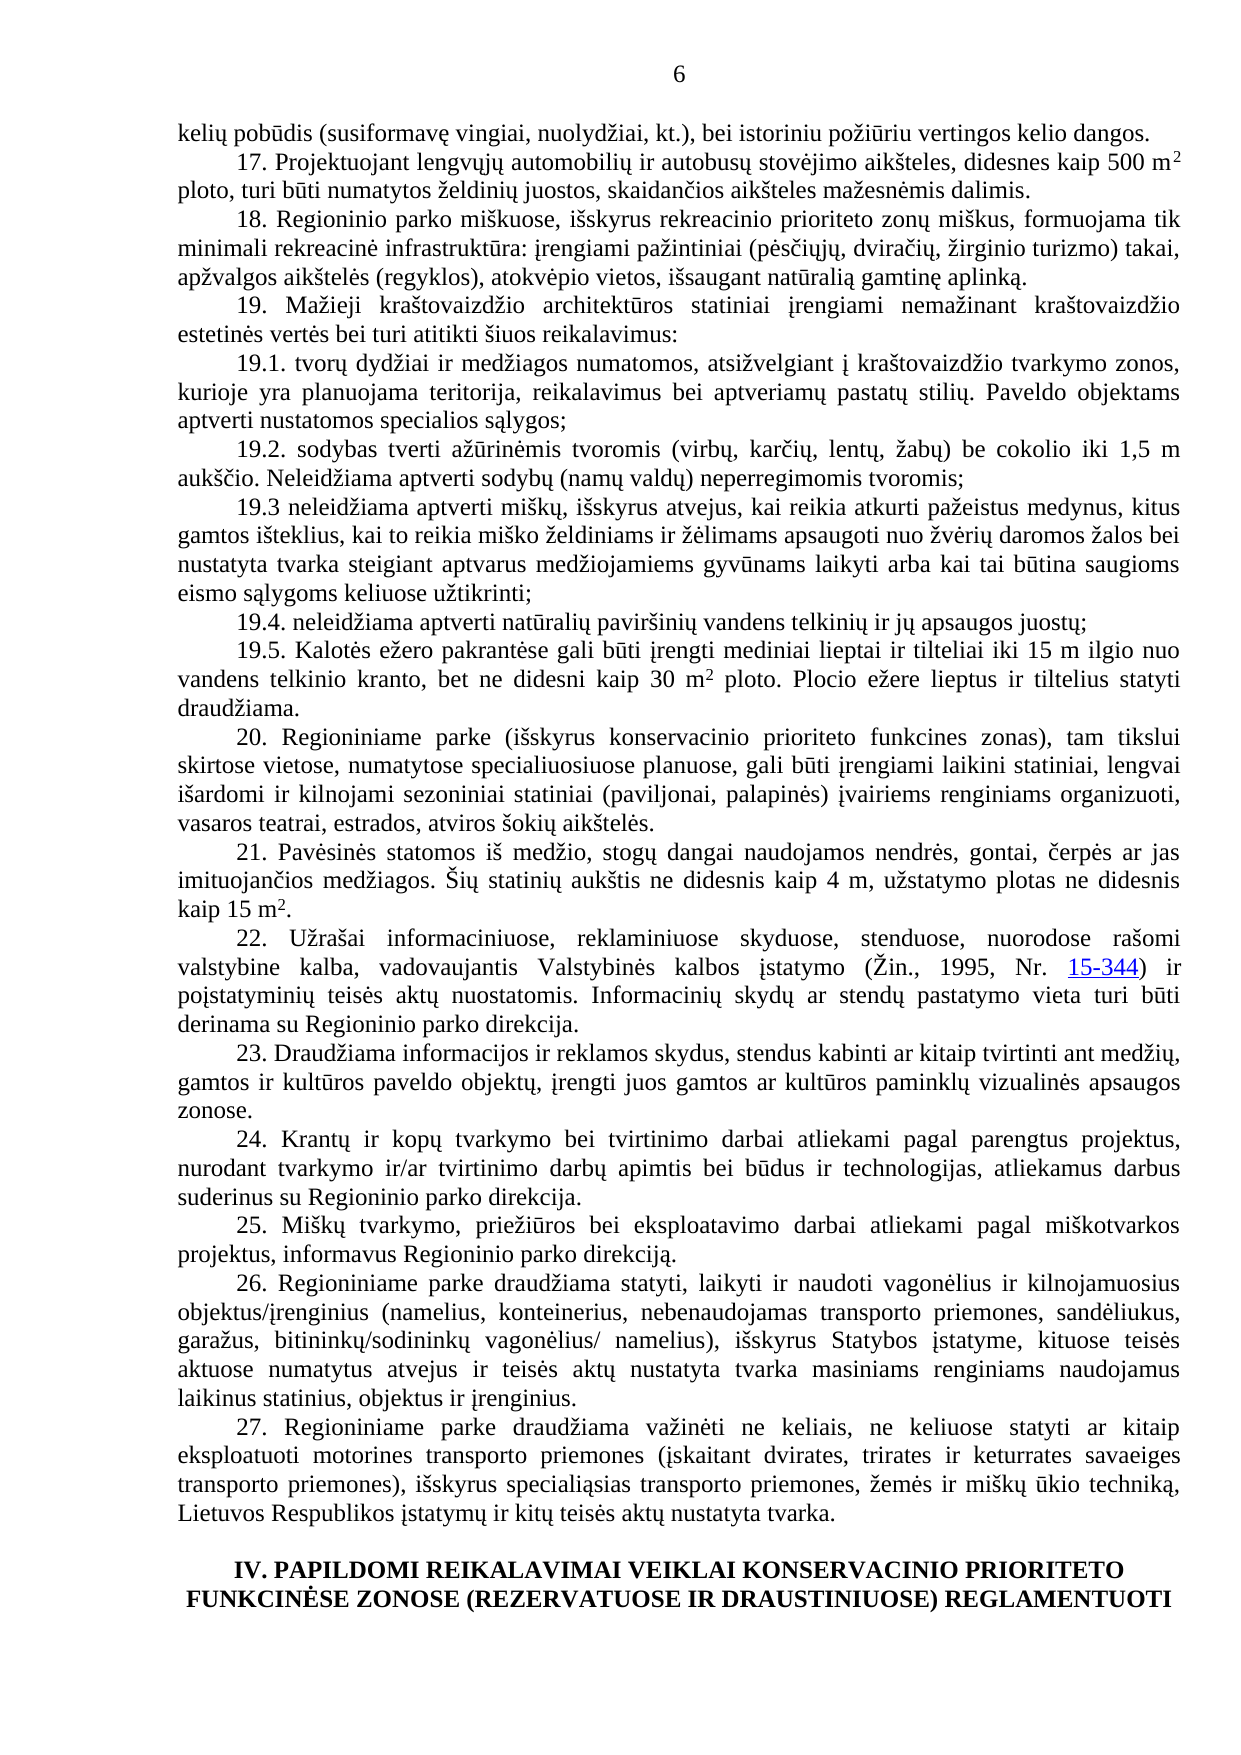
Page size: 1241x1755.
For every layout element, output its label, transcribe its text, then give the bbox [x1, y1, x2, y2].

text IV. PAPILDOMI REIKALAVIMAI VEIKLAI KONSERVACINIO PRIORITETO FUNKCINĖSE ZONOSE (REZERVATUOSE IR DRAUSTINIUOSE) REGLAMENTUOTI [177, 1556, 1181, 1613]
text 19.3 neleidžiama aptverti miškų, išskyrus atvejus, kai reikia atkurti pažeistus medynus, kitus gamtos išteklius, kai to reikia miško želdiniams ir žėlimams apsaugoti nuo žvėrių daromos žalos bei nustatyta tvarka steigiant aptvarus medžiojamiems gyvūnams laikyti arba kai tai būtina saugioms eismo sąlygoms keliuose užtikrinti; [177, 492, 1181, 607]
text 17. Projektuojant lengvųjų automobilių ir autobusų stovėjimo aikšteles, didesnes kaip 500 m2 ploto, turi būti numatytos želdinių juostos, skaidančios aikšteles mažesnėmis dalimis. [177, 147, 1181, 204]
text kelių pobūdis (susiformavę vingiai, nuolydžiai, kt.), bei istoriniu požiūriu vertingos kelio dangos. [177, 118, 1181, 147]
text 19. Mažieji kraštovaizdžio architektūros statiniai įrengiami nemažinant kraštovaizdžio estetinės vertės bei turi atitikti šiuos reikalavimus: [177, 291, 1181, 348]
text 20. Regioniniame parke (išskyrus konservacinio prioriteto funkcines zonas), tam tikslui skirtose vietose, numatytose specialiuosiuose planuose, gali būti įrengiami laikini statiniai, lengvai išardomi ir kilnojami sezoniniai statiniai (paviljonai, palapinės) įvairiems renginiams organizuoti, vasaros teatrai, estrados, atviros šokių aikštelės. [177, 722, 1181, 837]
text 19.1. tvorų dydžiai ir medžiagos numatomos, atsižvelgiant į kraštovaizdžio tvarkymo zonos, kurioje yra planuojama teritorija, reikalavimus bei aptveriamų pastatų stilių. Paveldo objektams aptverti nustatomos specialios sąlygos; [177, 348, 1181, 434]
text 19.5. Kalotės ežero pakrantėse gali būti įrengti mediniai lieptai ir tilteliai iki 15 m ilgio nuo vandens telkinio kranto, bet ne didesni kaip 30 m2 ploto. Plocio ežere lieptus ir tiltelius statyti draudžiama. [177, 636, 1181, 722]
text 19.4. neleidžiama aptverti natūralių paviršinių vandens telkinių ir jų apsaugos juostų; [177, 607, 1181, 636]
text 27. Regioniniame parke draudžiama važinėti ne keliais, ne keliuose statyti ar kitaip eksploatuoti motorines transporto priemones (įskaitant dvirates, trirates ir keturrates savaeiges transporto priemones), išskyrus specialiąsias transporto priemones, žemės ir miškų ūkio techniką, Lietuvos Respublikos įstatymų ir kitų teisės aktų nustatyta tvarka. [177, 1412, 1181, 1527]
text 23. Draudžiama informacijos ir reklamos skydus, stendus kabinti ar kitaip tvirtinti ant medžių, gamtos ir kultūros paveldo objektų, įrengti juos gamtos ar kultūros paminklų vizualinės apsaugos zonose. [177, 1038, 1181, 1124]
text 19.2. sodybas tverti ažūrinėmis tvoromis (virbų, karčių, lentų, žabų) be cokolio iki 1,5 m aukščio. Neleidžiama aptverti sodybų (namų valdų) neperregimomis tvoromis; [177, 434, 1181, 492]
text 18. Regioninio parko miškuose, išskyrus rekreacinio prioriteto zonų miškus, formuojama tik minimali rekreacinė infrastruktūra: įrengiami pažintiniai (pėsčiųjų, dviračių, žirginio turizmo) takai, apžvalgos aikštelės (regyklos), atokvėpio vietos, išsaugant natūralią gamtinę aplinką. [177, 204, 1181, 291]
text 26. Regioniniame parke draudžiama statyti, laikyti ir naudoti vagonėlius ir kilnojamuosius objektus/įrenginius (namelius, konteinerius, nebenaudojamas transporto priemones, sandėliukus, garažus, bitininkų/sodininkų vagonėlius/ namelius), išskyrus Statybos įstatyme, kituose teisės aktuose numatytus atvejus ir teisės aktų nustatyta tvarka masiniams renginiams naudojamus laikinus statinius, objektus ir įrenginius. [177, 1268, 1181, 1412]
text 25. Miškų tvarkymo, priežiūros bei eksploatavimo darbai atliekami pagal miškotvarkos projektus, informavus Regioninio parko direkciją. [177, 1211, 1181, 1268]
text 21. Pavėsinės statomos iš medžio, stogų dangai naudojamos nendrės, gontai, čerpės ar jas imituojančios medžiagos. Šių statinių aukštis ne didesnis kaip 4 m, užstatymo plotas ne didesnis kaip 15 m2. [177, 837, 1181, 923]
text 22. Užrašai informaciniuose, reklaminiuose skyduose, stenduose, nuorodose rašomi valstybine kalba, vadovaujantis Valstybinės kalbos įstatymo (Žin., 1995, Nr. 15-344) ir poįstatyminių teisės aktų nuostatomis. Informacinių skydų ar stendų pastatymo vieta turi būti derinama su Regioninio parko direkcija. [177, 923, 1181, 1038]
text 24. Krantų ir kopų tvarkymo bei tvirtinimo darbai atliekami pagal parengtus projektus, nurodant tvarkymo ir/ar tvirtinimo darbų apimtis bei būdus ir technologijas, atliekamus darbus suderinus su Regioninio parko direkcija. [177, 1124, 1181, 1211]
